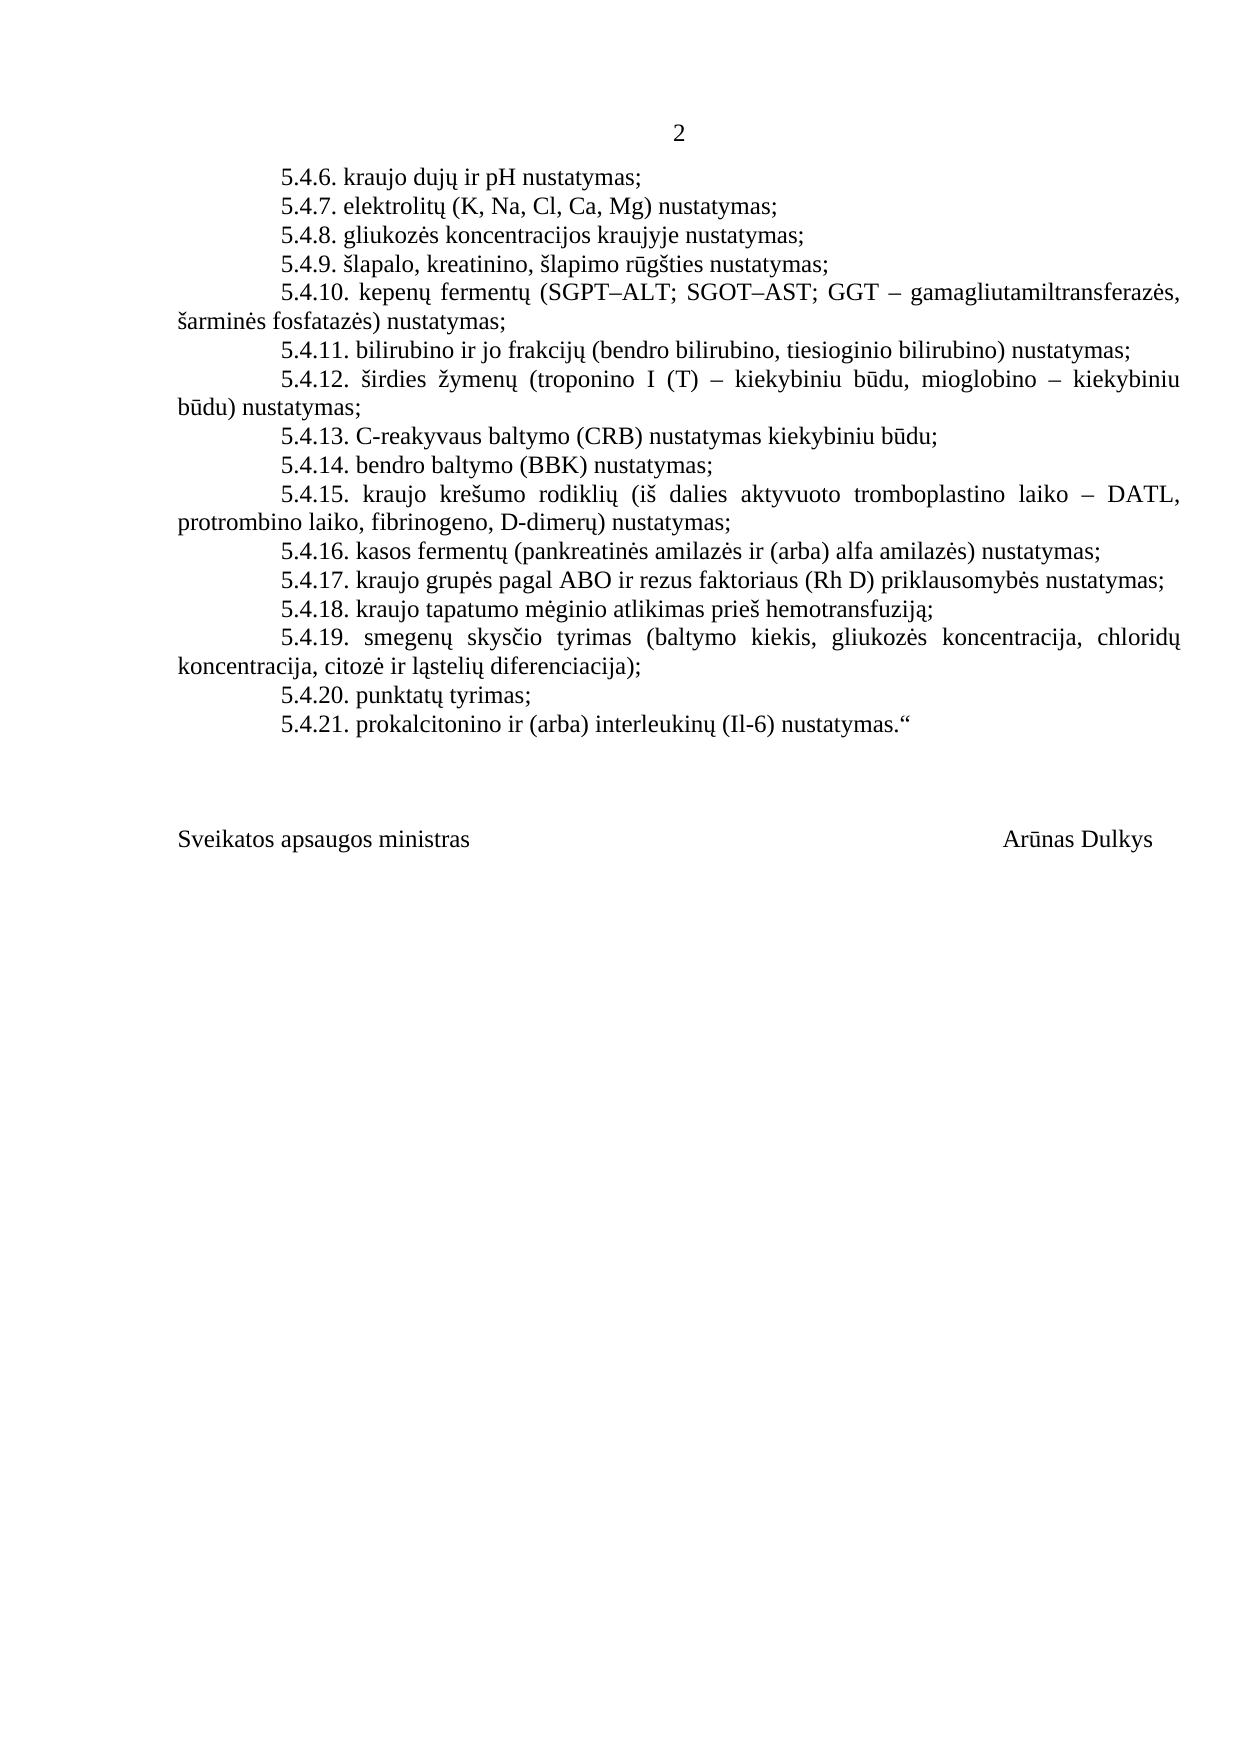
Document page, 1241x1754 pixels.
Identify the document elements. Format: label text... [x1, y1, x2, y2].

text 5.4.11. bilirubino ir jo frakcijų (bendro bilirubino, tiesioginio bilirubino) nustatymas; [177, 335, 1181, 364]
text 5.4.8. gliukozės koncentracijos kraujyje nustatymas; [177, 220, 1181, 249]
text 5.4.15. kraujo krešumo rodiklių (iš dalies aktyvuoto tromboplastino laiko – DATL, protrombino laiko, fibrinogeno, D-dimerų) nustatymas; [177, 479, 1181, 536]
text 5.4.13. C-reakyvaus baltymo (CRB) nustatymas kiekybiniu būdu; [177, 421, 1181, 450]
text 5.4.6. kraujo dujų ir pH nustatymas; [177, 162, 1181, 191]
text 5.4.21. prokalcitonino ir (arba) interleukinų (Il-6) nustatymas.“ [177, 709, 1181, 737]
text 5.4.16. kasos fermentų (pankreatinės amilazės ir (arba) alfa amilazės) nustatymas; [177, 536, 1181, 565]
text 5.4.19. smegenų skysčio tyrimas (baltymo kiekis, gliukozės koncentracija, chloridų koncentracija, citozė ir ląstelių diferenciacija); [177, 622, 1181, 680]
text Sveikatos apsaugos ministras Arūnas Dulkys [177, 824, 1181, 852]
text 5.4.20. punktatų tyrimas; [177, 680, 1181, 709]
text 5.4.18. kraujo tapatumo mėginio atlikimas prieš hemotransfuziją; [177, 594, 1181, 622]
text 5.4.10. kepenų fermentų (SGPT–ALT; SGOT–AST; GGT – gamagliutamiltransferazės, šarminės fosfatazės) nustatymas; [177, 277, 1181, 335]
text 5.4.9. šlapalo, kreatinino, šlapimo rūgšties nustatymas; [177, 249, 1181, 277]
text 5.4.14. bendro baltymo (BBK) nustatymas; [177, 450, 1181, 479]
text 5.4.12. širdies žymenų (troponino I (T) – kiekybiniu būdu, mioglobino – kiekybiniu būdu) nustatymas; [177, 364, 1181, 421]
text 5.4.7. elektrolitų (K, Na, Cl, Ca, Mg) nustatymas; [177, 191, 1181, 220]
text 5.4.17. kraujo grupės pagal ABO ir rezus faktoriaus (Rh D) priklausomybės nustatymas; [177, 565, 1181, 594]
